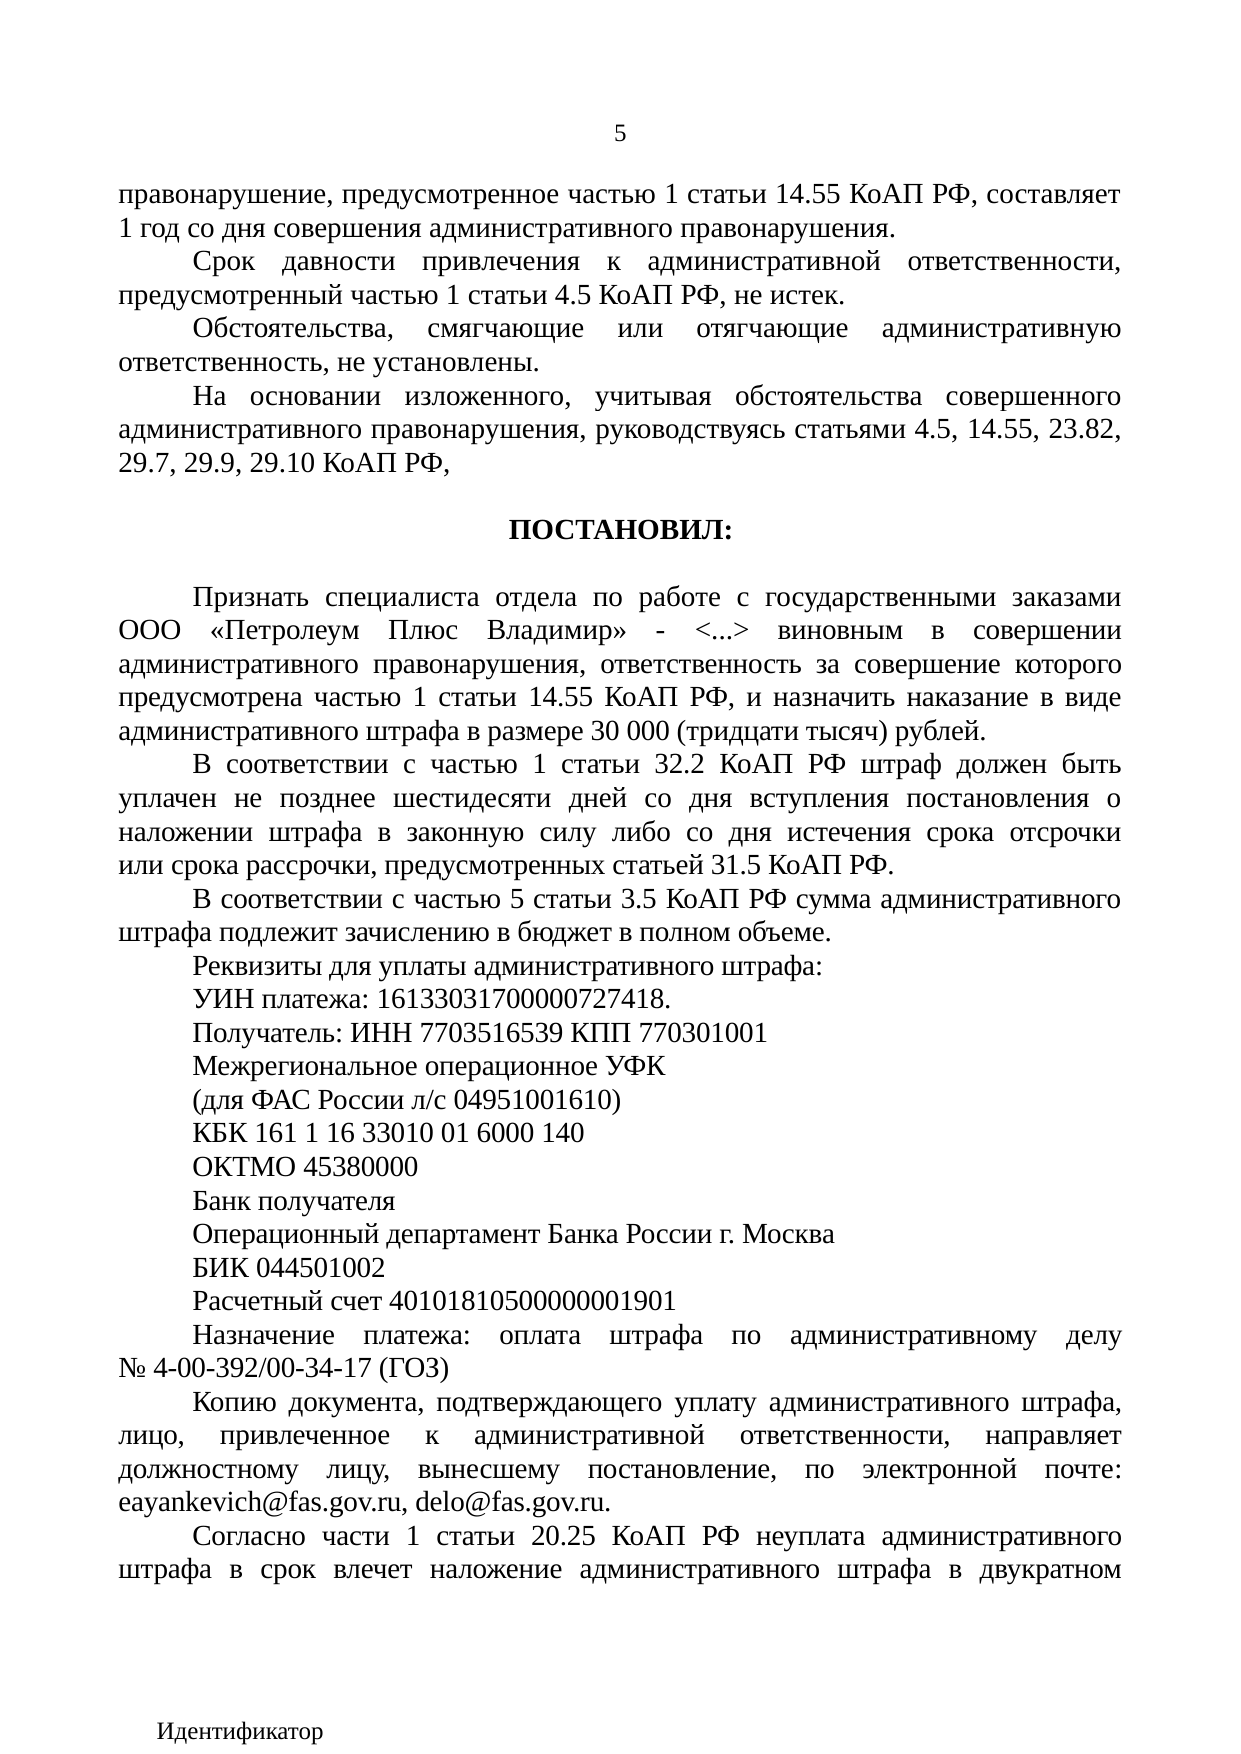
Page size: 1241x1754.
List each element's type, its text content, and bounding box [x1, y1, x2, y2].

text Получатель: ИНН 7703516539 КПП 770301001 [118, 1015, 1122, 1048]
text Обстоятельства, смягчающие или отягчающие административную ответственность, не установлены. [118, 311, 1122, 378]
text Срок давности привлечения к административной ответственности, предусмотренный частью 1 статьи 4.5 КоАП РФ, не истек. [118, 243, 1122, 311]
text В соответствии с частью 5 статьи 3.5 КоАП РФ сумма административного штрафа подлежит зачислению в бюджет в полном объеме. [118, 881, 1122, 948]
text Согласно части 1 статьи 20.25 КоАП РФ неуплата административного штрафа в срок влечет наложение административного штрафа в двукратном [118, 1518, 1122, 1585]
text В соответствии с частью 1 статьи 32.2 КоАП РФ штраф должен быть уплачен не позднее шестидесяти дней со дня вступления постановления о наложении штрафа в законную силу либо со дня истечения срока отсрочки или срока рассрочки, предусмотренных статьей 31.5 КоАП РФ. [118, 747, 1122, 881]
text Операционный департамент Банка России г. Москва [118, 1216, 1122, 1250]
text Банк получателя [118, 1183, 1122, 1216]
text Расчетный счет 40101810500000001901 [118, 1283, 1122, 1317]
text Копию документа, подтверждающего уплату административного штрафа, лицо, привлеченное к административной ответственности, направляет должностному лицу, вынесшему постановление, по электронной почте: eayankevich@fas.gov.ru, delo@fas.gov.ru. [118, 1384, 1122, 1518]
text Межрегиональное операционное УФК [118, 1048, 1122, 1082]
text Назначение платежа: оплата штрафа по административному делу № 4-00-392/00-34-17 (ГОЗ) [118, 1317, 1122, 1384]
text УИН платежа: 16133031700000727418. [118, 981, 1122, 1015]
text ПОСТАНОВИЛ: [118, 512, 1122, 545]
text Реквизиты для уплаты административного штрафа: [118, 948, 1122, 981]
text правонарушение, предусмотренное частью 1 статьи 14.55 КоАП РФ, составляет 1 год со дня совершения административного правонарушения. [118, 176, 1122, 243]
text ОКТМО 45380000 [118, 1149, 1122, 1183]
text (для ФАС России л/с 04951001610) [118, 1082, 1122, 1116]
text Признать специалиста отдела по работе с государственными заказами ООО «Петролеум Плюс Владимир» - <...> виновным в совершении административного правонарушения, ответственность за совершение которого предусмотрена частью 1 статьи 14.55 КоАП РФ, и назначить наказание в виде административного штрафа в размере 30 000 (тридцати тысяч) рублей. [118, 579, 1122, 747]
text На основании изложенного, учитывая обстоятельства совершенного административного правонарушения, руководствуясь статьями 4.5, 14.55, 23.82, 29.7, 29.9, 29.10 КоАП РФ, [118, 378, 1122, 478]
text БИК 044501002 [118, 1250, 1122, 1283]
text КБК 161 1 16 33010 01 6000 140 [118, 1116, 1122, 1149]
